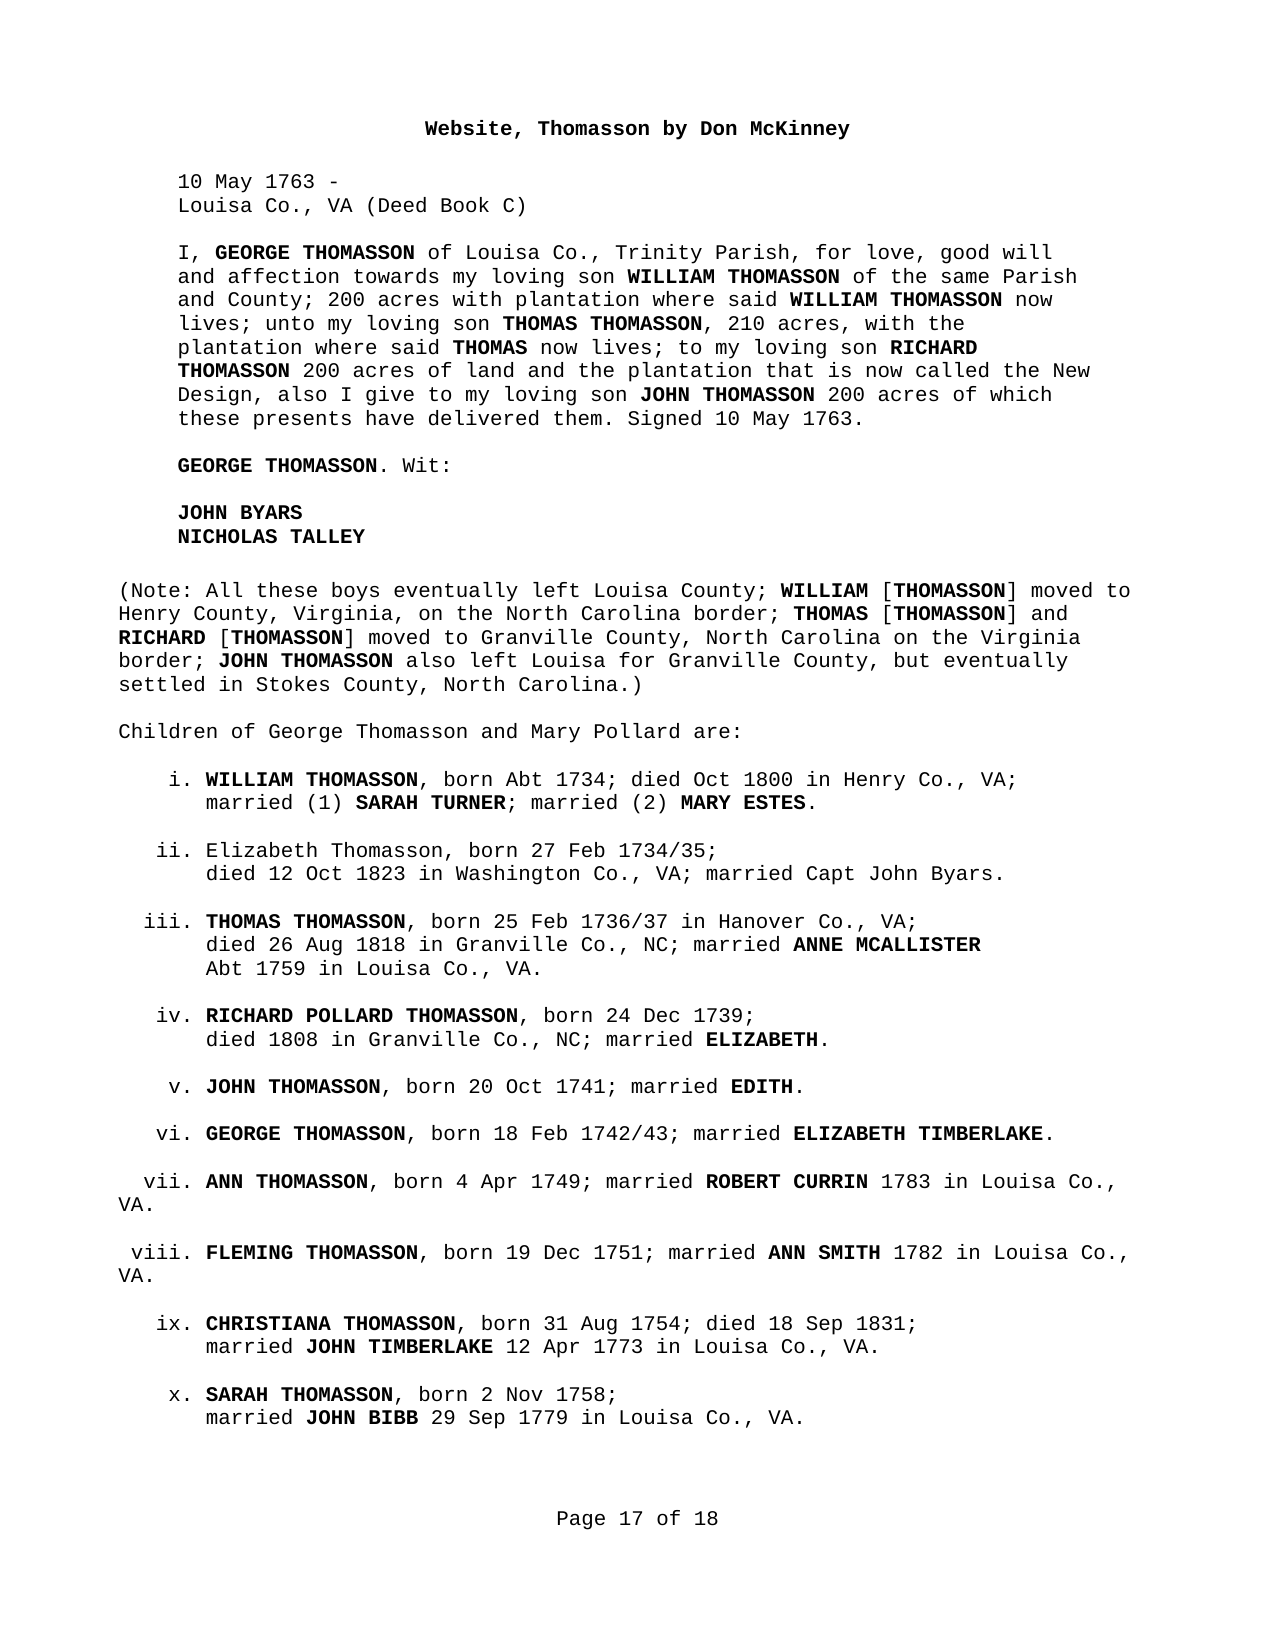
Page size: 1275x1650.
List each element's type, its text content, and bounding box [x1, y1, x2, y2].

text vi. George Thomasson, born 18 Feb 1742/43; married Elizabeth Timberlake. [118, 1123, 1157, 1147]
text died 26 Aug 1818 in Granville Co., NC; married Anne McAllister [118, 934, 1157, 958]
text x. Sarah Thomasson, born 2 Nov 1758; [118, 1383, 1157, 1407]
text George Thomasson. Wit: [177, 455, 1098, 479]
text iii. THOMAS THOMASSON, born 25 Feb 1736/37 in Hanover Co., VA; [118, 911, 1157, 934]
text I, George Thomasson of Louisa Co., Trinity Parish, for love, good will and affection towards my loving son William Thomasson of the same Parish and County; 200 acres with plantation where said William Thomasson now lives; unto my loving son Thomas Thomasson, 210 acres, with the plantation where said Thomas now lives; to my loving son Richard Thomasson 200 acres of land and the plantation that is now called the New Design, also I give to my loving son John Thomasson 200 acres of which these presents have delivered them. Signed 10 May 1763. [177, 218, 1098, 431]
text died 1808 in Granville Co., NC; married Elizabeth. [118, 1029, 1157, 1052]
text 10 May 1763 - [177, 171, 1098, 195]
text ii. Elizabeth Thomasson, born 27 Feb 1734/35; [118, 840, 1157, 863]
text iv. Richard Pollard Thomasson, born 24 Dec 1739; [118, 1005, 1157, 1029]
text Nicholas Talley [177, 526, 1098, 549]
text i. William Thomasson, born Abt 1734; died Oct 1800 in Henry Co., VA; [118, 769, 1157, 792]
text Louisa Co., VA (Deed Book C) [177, 195, 1098, 218]
text married John Timberlake 12 Apr 1773 in Louisa Co., VA. [118, 1336, 1157, 1360]
text married John Bibb 29 Sep 1779 in Louisa Co., VA. [118, 1407, 1157, 1431]
text v. John Thomasson, born 20 Oct 1741; married Edith. [118, 1076, 1157, 1100]
text ix. Christiana Thomasson, born 31 Aug 1754; died 18 Sep 1831; [118, 1313, 1157, 1336]
text Children of George Thomasson and Mary Pollard are: [118, 721, 1157, 745]
text Abt 1759 in Louisa Co., VA. [118, 958, 1157, 982]
text vii. Ann Thomasson, born 4 Apr 1749; married Robert Currin 1783 in Louisa Co., VA. [118, 1171, 1157, 1218]
text married (1) Sarah Turner; married (2) Mary Estes. [118, 792, 1157, 816]
text viii. Fleming Thomasson, born 19 Dec 1751; married Ann Smith 1782 in Louisa Co., VA. [118, 1242, 1157, 1289]
text died 12 Oct 1823 in Washington Co., VA; married Capt John Byars. [118, 863, 1157, 887]
text (Note: All these boys eventually left Louisa County; William [Thomasson] moved to Henry County, Virginia, on the North Carolina border; Thomas [Thomasson] and Richard [Thomasson] moved to Granville County, North Carolina on the Virginia border; John Thomasson also left Louisa for Granville County, but eventually settled in Stokes County, North Carolina.) [118, 579, 1157, 698]
text John Byars [177, 502, 1098, 526]
